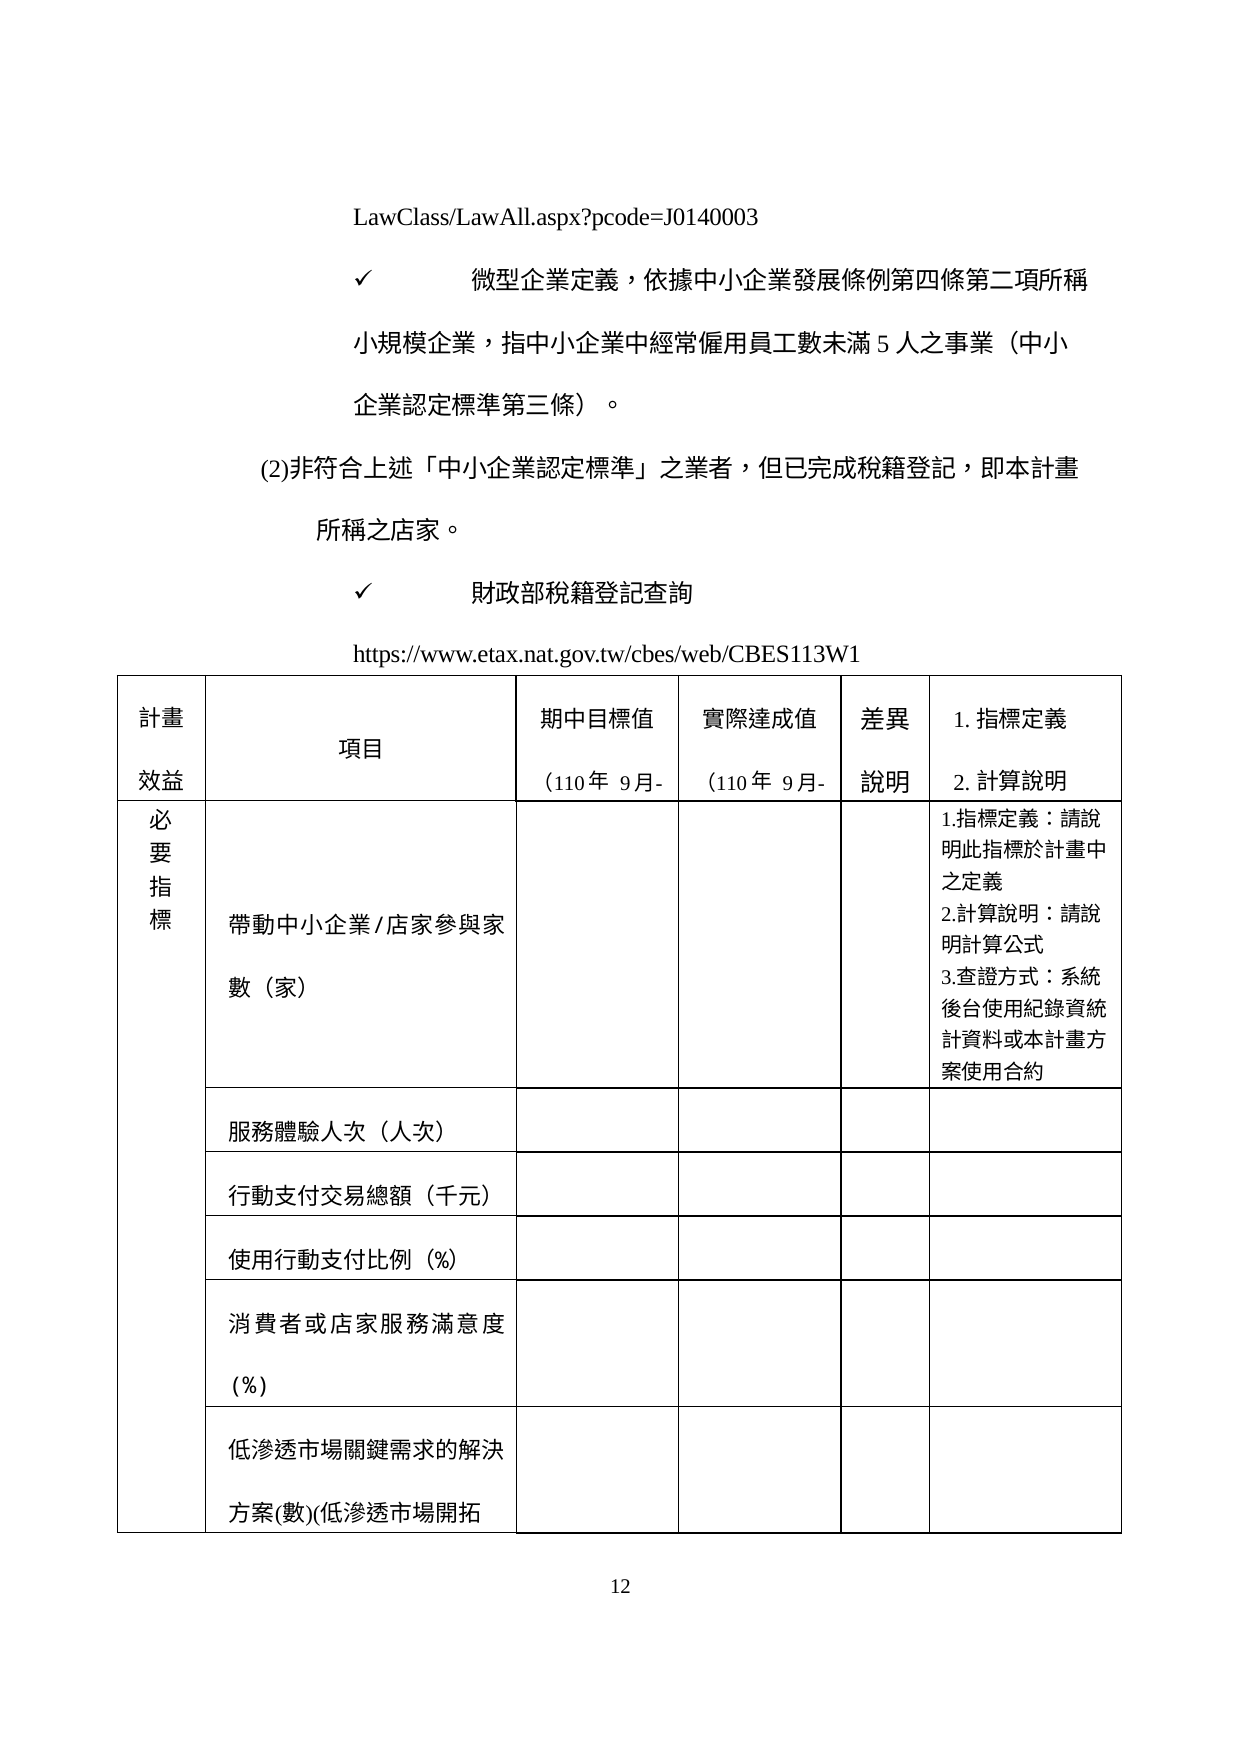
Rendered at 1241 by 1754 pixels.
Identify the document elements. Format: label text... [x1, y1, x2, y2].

table_cell [679, 1089, 840, 1151]
table_cell [517, 1153, 678, 1215]
table_cell [842, 1153, 929, 1215]
table_header 項目 [206, 676, 515, 800]
table_cell 服務體驗人次（人次） [206, 1088, 516, 1151]
table_cell [842, 1089, 929, 1151]
table_cell [517, 1281, 678, 1406]
table_cell [930, 1089, 1121, 1151]
table_header 實際達成值 （110年 9月- 111年2月） [679, 676, 840, 800]
table_cell 1.指標定義：請說明此指標於計畫中之定義 2.計算說明：請說明計算公式 3.查證方式：系統後台使用紀錄資統計資料或本計畫方案使用合約 [930, 802, 1121, 1087]
list LawClass/LawAll.aspx?pcode=J0140003 [353, 175, 1093, 237]
table_header 差異說明 [842, 676, 929, 800]
table_cell [517, 1217, 678, 1279]
table_cell 低滲透市場關鍵需求的解決方案(數)(低滲透市場開拓 [206, 1407, 516, 1532]
table_header 期中目標值 （110年 9月- 111年2月） [517, 676, 678, 800]
table_cell [679, 1217, 840, 1279]
table_cell [679, 1153, 840, 1215]
table_cell 行動支付交易總額（千元） [206, 1152, 516, 1215]
table_header 計畫效益 [118, 676, 205, 800]
table_cell [930, 1407, 1121, 1532]
text (2)非符合上述「中小企業認定標準」之業者，但已完成稅籍登記，即本計畫所稱之店家。 [219, 425, 1093, 550]
table_cell [842, 1407, 929, 1532]
table_header 1. 指標定義 2. 計算說明 3. 查證方式 [930, 676, 1121, 800]
table_cell [930, 1281, 1121, 1406]
table_cell [679, 1407, 840, 1532]
table_cell [842, 802, 929, 1087]
table_cell [517, 802, 678, 1087]
list 微型企業定義，依據中小企業發展條例第四條第二項所稱小規模企業，指中小企業中經常僱用員工數未滿5 人之事業（中小企業認定標準第三條）。 [353, 237, 1093, 425]
table_cell [679, 802, 840, 1087]
list 財政部稅籍登記查詢 https://www.etax.nat.gov.tw/cbes/web/CBES113W1 [353, 550, 1093, 675]
table_cell [517, 1407, 678, 1532]
table_cell [930, 1217, 1121, 1279]
table_cell 必 要 指 標 [118, 801, 205, 1532]
table_cell 帶動中小企業/店家參與家數（家） [206, 801, 516, 1087]
table_cell [842, 1217, 929, 1279]
table_cell [930, 1153, 1121, 1215]
table_cell [842, 1281, 929, 1406]
table_cell [679, 1281, 840, 1406]
table_cell [517, 1089, 678, 1151]
table_cell 消費者或店家服務滿意度(%) [206, 1280, 516, 1406]
table_cell 使用行動支付比例（%） [206, 1216, 516, 1279]
